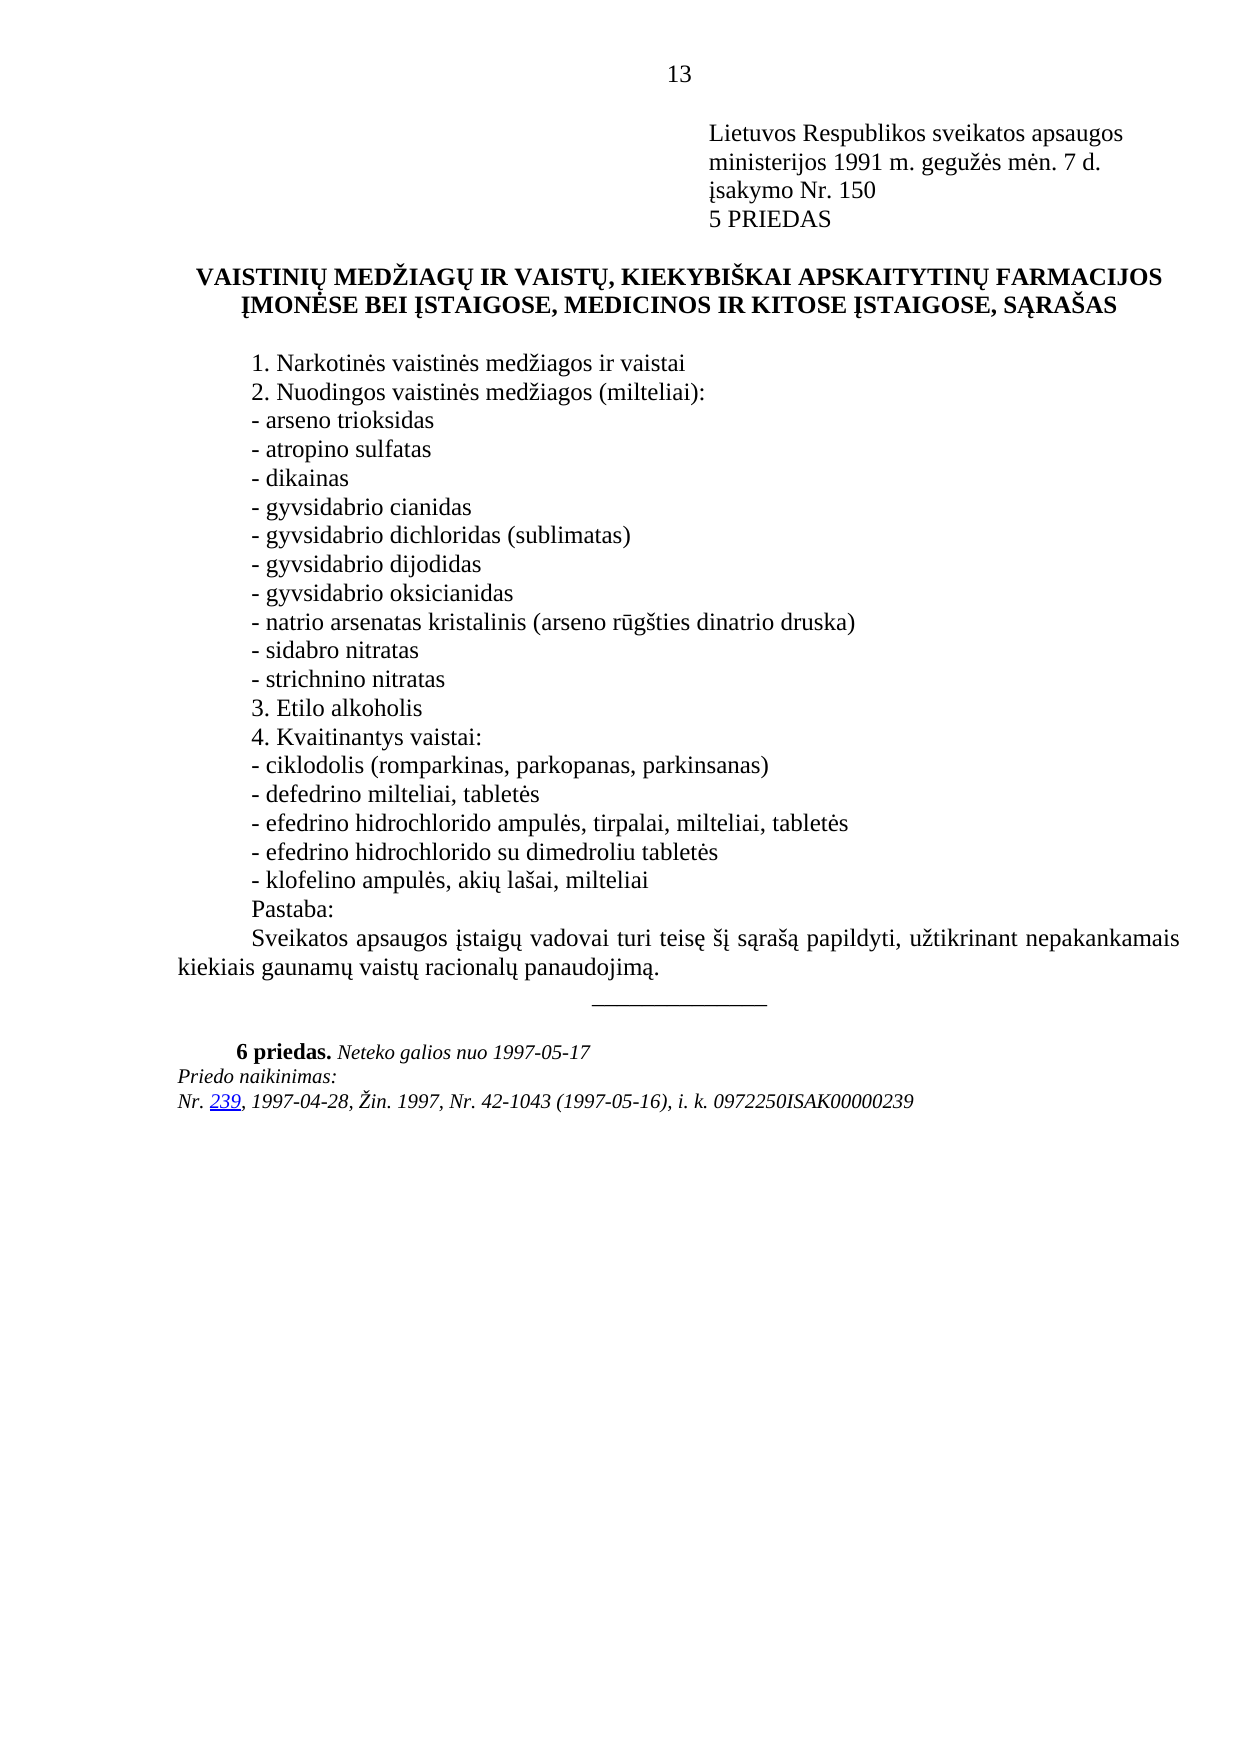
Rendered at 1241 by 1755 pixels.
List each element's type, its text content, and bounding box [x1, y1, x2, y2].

text - gyvsidabrio dichloridas (sublimatas) [177, 521, 1181, 549]
text ______________ [177, 981, 1181, 1009]
text 2. Nuodingos vaistinės medžiagos (milteliai): [177, 377, 1181, 406]
text - dikainas [177, 463, 1181, 492]
text įsakymo Nr. 150 [177, 176, 1181, 204]
text Pastaba: [177, 894, 1181, 923]
text Priedo naikinimas: [177, 1064, 1181, 1088]
text - natrio arsenatas kristalinis (arseno rūgšties dinatrio druska) [177, 607, 1181, 636]
text 4. Kvaitinantys vaistai: [177, 722, 1181, 751]
text - efedrino hidrochlorido ampulės, tirpalai, milteliai, tabletės [177, 808, 1181, 837]
text 5 PRIEDAS [177, 204, 1181, 233]
text Lietuvos Respublikos sveikatos apsaugos [709, 118, 1181, 147]
text ministerijos 1991 m. gegužės mėn. 7 d. [177, 147, 1181, 176]
text - defedrino milteliai, tabletės [177, 779, 1181, 808]
text - efedrino hidrochlorido su dimedroliu tabletės [177, 837, 1181, 866]
text - gyvsidabrio oksicianidas [177, 578, 1181, 607]
text - atropino sulfatas [177, 434, 1181, 463]
text - ciklodolis (romparkinas, parkopanas, parkinsanas) [177, 751, 1181, 779]
text 3. Etilo alkoholis [177, 693, 1181, 722]
text - klofelino ampulės, akių lašai, milteliai [177, 866, 1181, 894]
text VAISTINIŲ MEDŽIAGŲ IR VAISTŲ, KIEKYBIŠKAI APSKAITYTINŲ FARMACIJOS ĮMONĖSE BEI ĮSTAIGOSE, MEDICINOS IR KITOSE ĮSTAIGOSE, SĄRAŠAS [177, 262, 1181, 319]
text - strichnino nitratas [177, 664, 1181, 693]
text - gyvsidabrio dijodidas [177, 549, 1181, 578]
text - gyvsidabrio cianidas [177, 492, 1181, 521]
text 1. Narkotinės vaistinės medžiagos ir vaistai [177, 348, 1181, 377]
text - sidabro nitratas [177, 636, 1181, 664]
text Sveikatos apsaugos įstaigų vadovai turi teisę šį sąrašą papildyti, užtikrinant nepakankamais kiekiais gaunamų vaistų racionalų panaudojimą. [177, 923, 1181, 981]
text 6 priedas. Neteko galios nuo 1997-05-17 [177, 1038, 1181, 1064]
text Nr. 239, 1997-04-28, Žin. 1997, Nr. 42-1043 (1997-05-16), i. k. 0972250ISAK00000239 [177, 1088, 1181, 1113]
text - arseno trioksidas [177, 406, 1181, 434]
